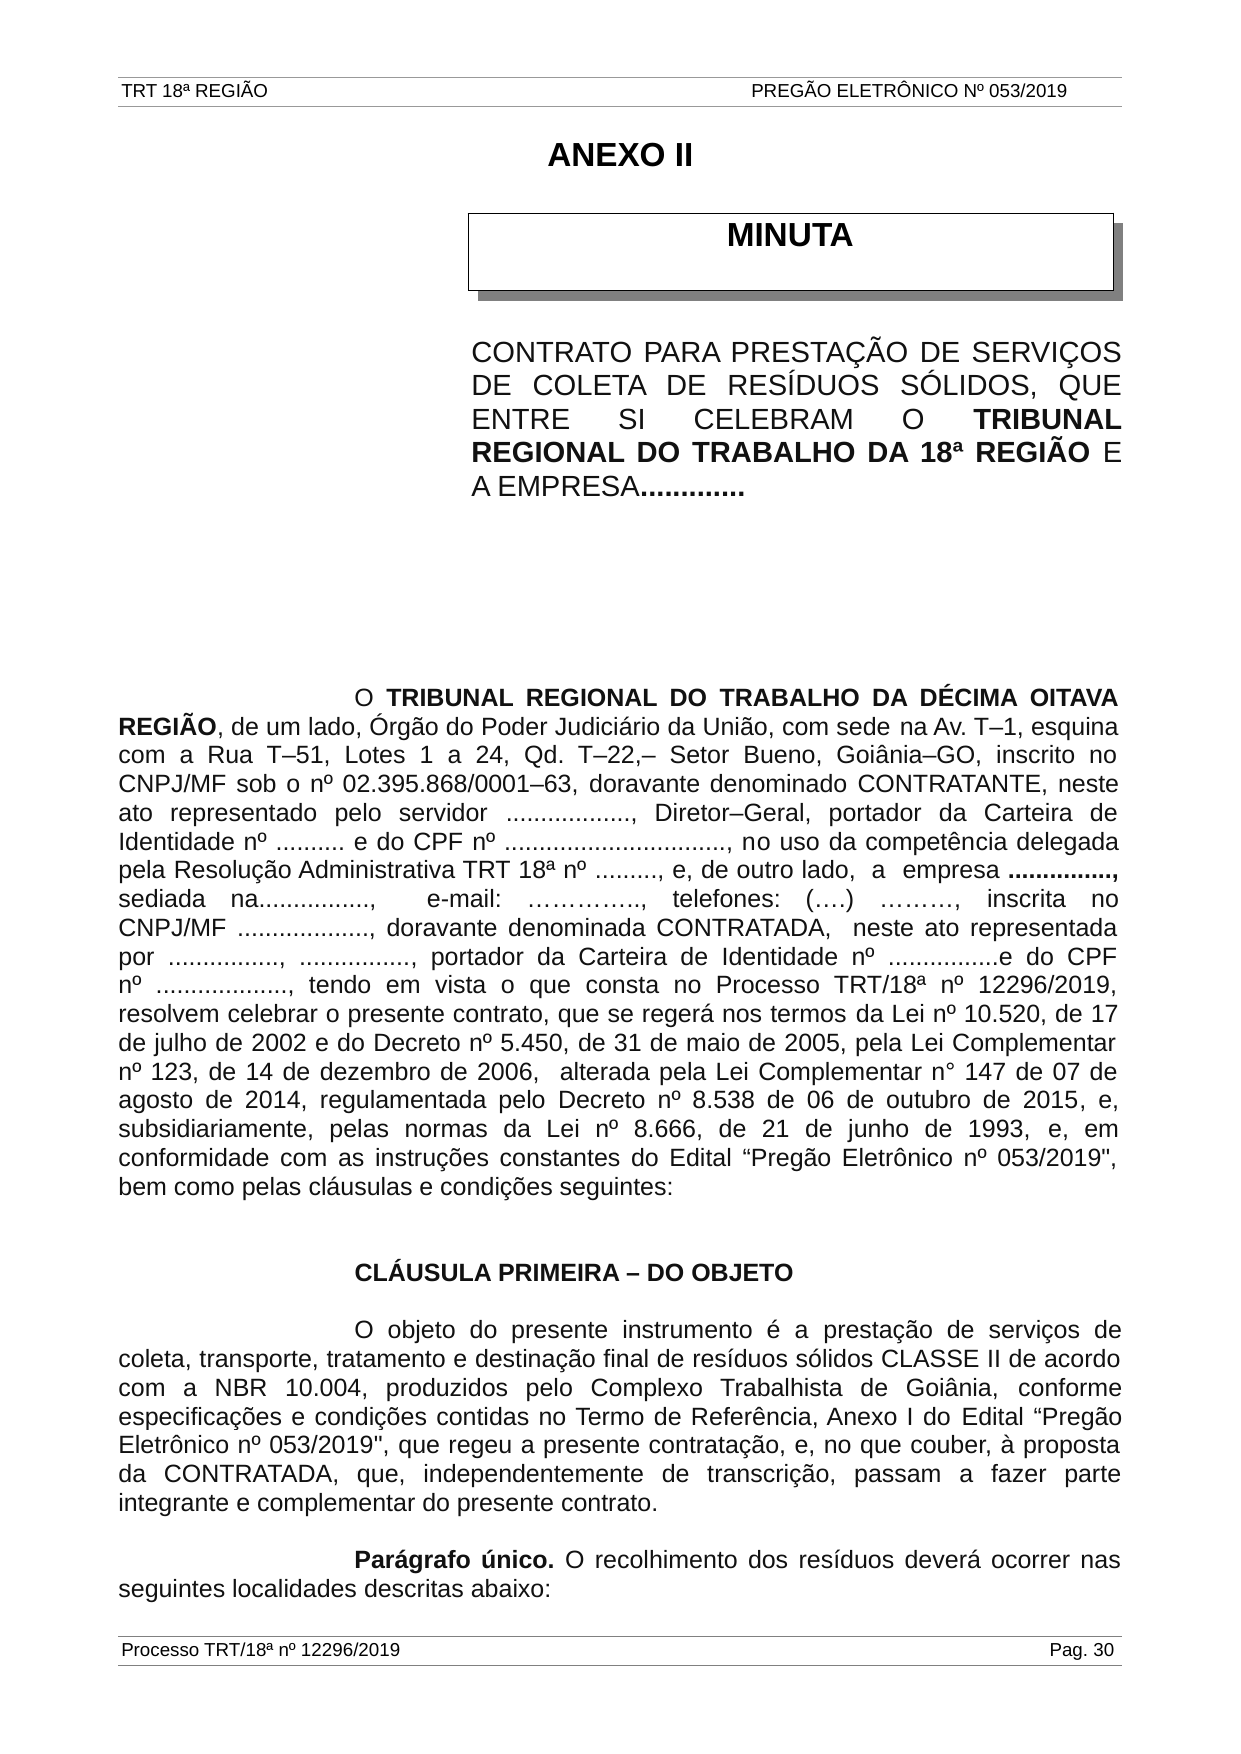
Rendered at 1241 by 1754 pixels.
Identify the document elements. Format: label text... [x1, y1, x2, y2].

text CONTRATO PARA PRESTAÇÃO DE SERVIÇOS DE COLETA DE RESÍDUOS SÓLIDOS, QUE ENTRE SI CELEBRAM O TRIBUNAL REGIONAL DO TRABALHO DA 18ª REGIÃO E A EMPRESA............. [471, 334, 1122, 502]
text CLÁUSULA PRIMEIRA – DO OBJETO [118, 1258, 1116, 1287]
text O objeto do presente instrumento é a prestação de serviços de coleta, transporte, tratamento e destinação final de resíduos sólidos CLASSE II de acordo com a NBR 10.004, produzidos pelo Complexo Trabalhista de Goiânia, conforme especificações e condições contidas no Termo de Referência, Anexo I do Edital “Pregão Eletrônico nº 053/2019", que regeu a presente contratação, e, no que couber, à proposta da CONTRATADA, que, independentemente de transcrição, passam a fazer parte integrante e complementar do presente contrato. [118, 1315, 1122, 1517]
text Parágrafo único. O recolhimento dos resíduos deverá ocorrer nas seguintes localidades descritas abaixo: [118, 1545, 1122, 1603]
text MINUTA [469, 214, 1113, 254]
text ANEXO II [118, 136, 1122, 174]
text O TRIBUNAL REGIONAL DO TRABALHO DA DÉCIMA OITAVA REGIÃO, de um lado, Órgão do Poder Judiciário da União, com sede na Av. T–1, esquina com a Rua T–51, Lotes 1 a 24, Qd. T–22,– Setor Bueno, Goiânia–GO, inscrito no CNPJ/MF sob o nº 02.395.868/0001–63, doravante denominado CONTRATANTE, neste ato representado pelo servidor .................., Diretor–Geral, portador da Carteira de Identidade nº .......... e do CPF nº ................................, no uso da competência delegada pela Resolução Administrativa TRT 18ª nº ........., e, de outro lado, a empresa ..............., sediada na................, e-mail: ………….., telefones: (….) ………, inscrita no CNPJ/MF ..................., doravante denominada CONTRATADA, neste ato representada por ................, ................, portador da Carteira de Identidade nº ................e do CPF nº ..................., tendo em vista o que consta no Processo TRT/18ª nº 12296/2019, resolvem celebrar o presente contrato, que se regerá nos termos da Lei nº 10.520, de 17 de julho de 2002 e do Decreto nº 5.450, de 31 de maio de 2005, pela Lei Complementar nº 123, de 14 de dezembro de 2006, alterada pela Lei Complementar n° 147 de 07 de agosto de 2014, regulamentada pelo Decreto nº 8.538 de 06 de outubro de 2015, e, subsidiariamente, pelas normas da Lei nº 8.666, de 21 de junho de 1993, e, em conformidade com as instruções constantes do Edital “Pregão Eletrônico nº 053/2019", bem como pelas cláusulas e condições seguintes: [118, 683, 1119, 1200]
